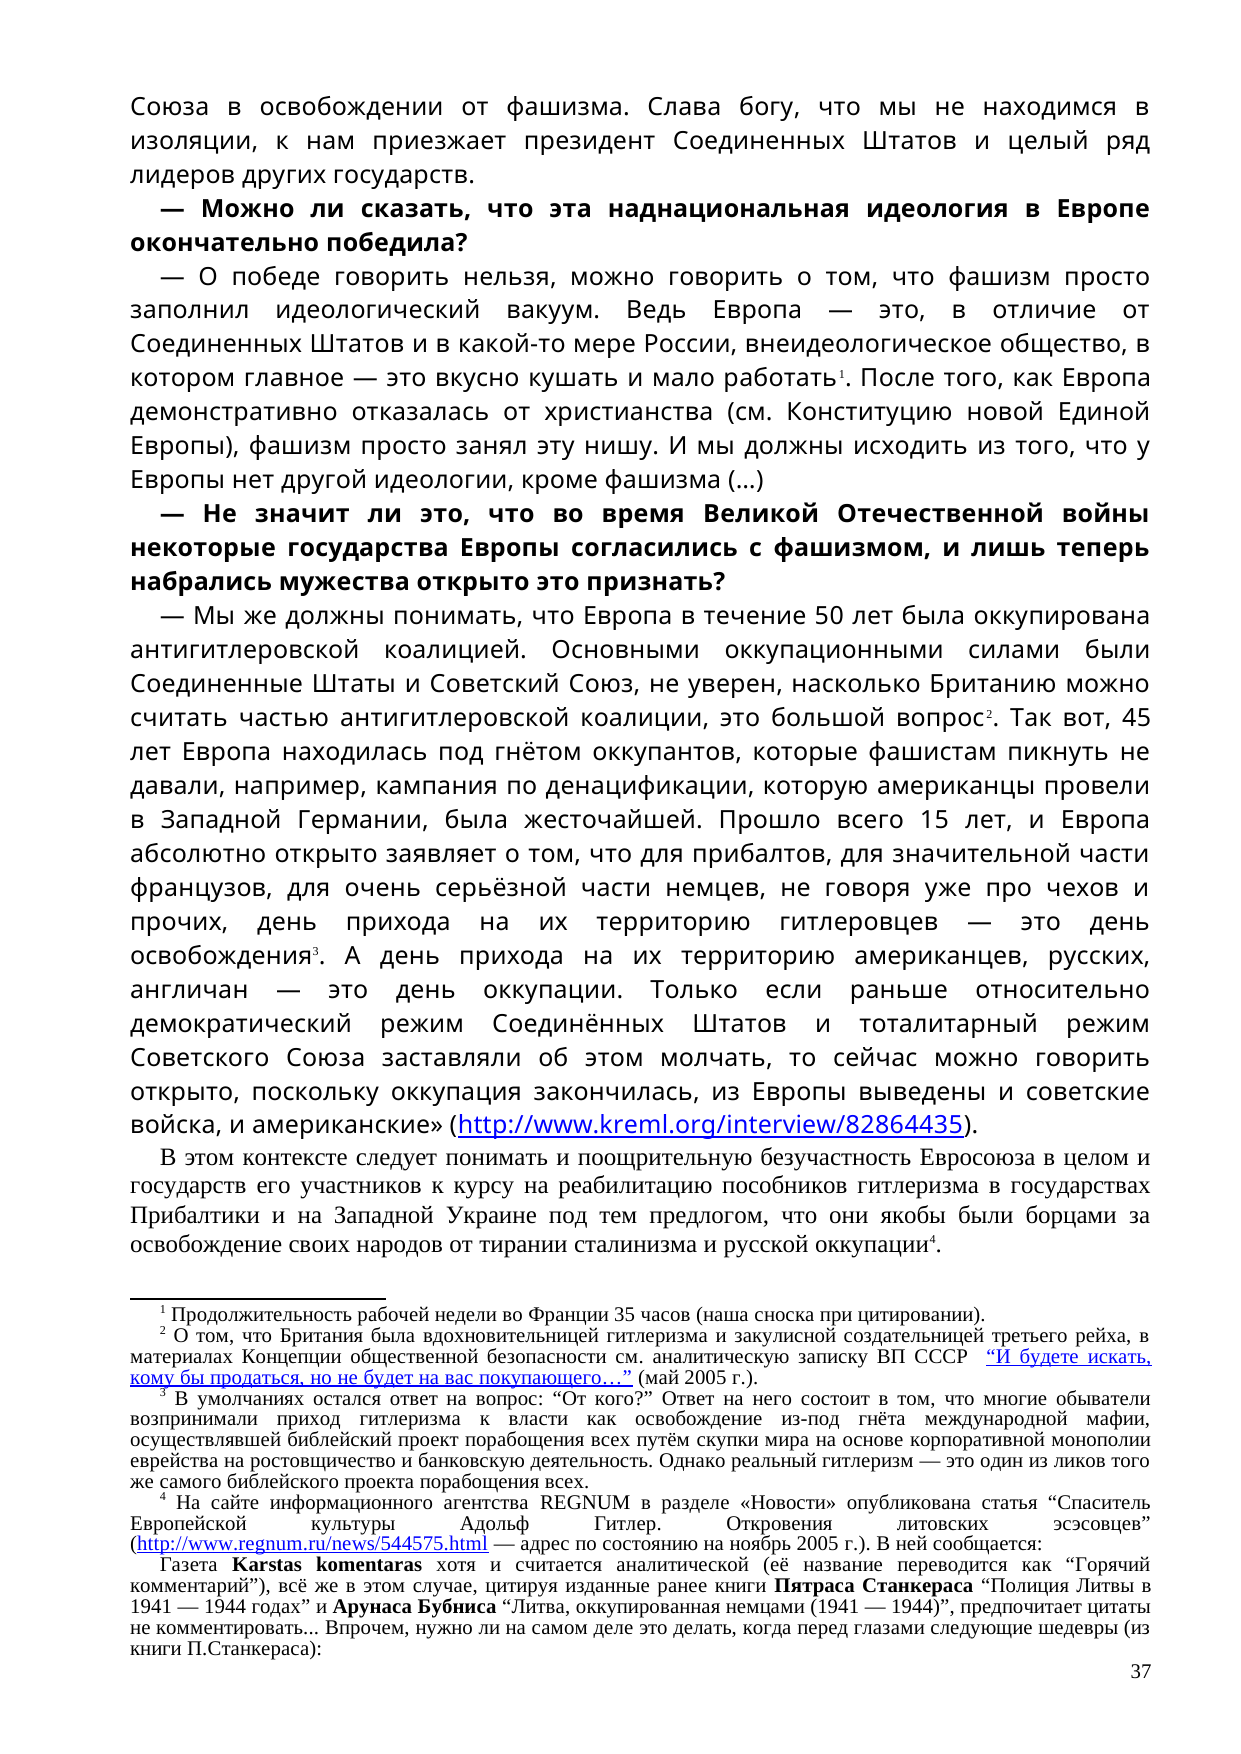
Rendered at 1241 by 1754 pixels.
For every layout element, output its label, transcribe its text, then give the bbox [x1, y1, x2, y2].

text Газета Karstas komentaras хотя и считается аналитической (её название переводится как “Горячий комментарий”), всё же в этом случае, цитируя изданные ранее книги Пятраса Станкераса “Полиция Литвы в 1941 — 1944 годах” и Арунаса Бубниса “Литва, оккупированная немцами (1941 — 1944)”, предпочитает цитаты не комментировать... Впрочем, нужно ли на самом деле это делать, когда перед глазами следующие шедевры (из книги П.Станкераса): [130, 1555, 1152, 1659]
text О том, что Британия была вдохновительницей гитлеризма и закулисной создательницей третьего рейха, в материалах Концепции общественной безопасности см. аналитическую записку ВП СССР “И будете искать, кому бы продаться, но не будет на вас покупающего…” (май 2005 г.). [130, 1326, 1152, 1388]
text На сайте информационного агентства REGNUM в разделе «Новости» опубликована статья “Спаситель Европейской культуры Адольф Гитлер. Откровения литовских эсэсовцев” (http://www.regnum.ru/news/544575.html — адрес по состоянию на ноябрь 2005 г.). В ней сообщается: [130, 1492, 1152, 1555]
text Продолжительность рабочей недели во Франции 35 часов (наша сноска при цитировании). [130, 1305, 1152, 1326]
text — Можно ли сказать, что эта наднациональная идеология в Европе окончательно победила? [130, 191, 1152, 258]
text В этом контексте следует понимать и поощрительную безучастность Евросоюза в целом и государств его участников к курсу на реабилитацию пособников гитлеризма в государствах Прибалтики и на Западной Украине под тем предлогом, что они якобы были борцами за освобождение своих народов от тирании сталинизма и русской оккупации. [130, 1141, 1152, 1258]
text — О победе говорить нельзя, можно говорить о том, что фашизм просто заполнил идеологический вакуум. Ведь Европа — это, в отличие от Соединенных Штатов и в какой-то мере России, внеидеологическое общество, в котором главное — это вкусно кушать и мало работать. После того, как Европа демонстративно отказалась от христианства (см. Конституцию новой Единой Европы), фашизм просто занял эту нишу. И мы должны исходить из того, что у Европы нет другой идеологии, кроме фашизма (…) [130, 258, 1152, 496]
text Союза в освобождении от фашизма. Слава богу, что мы не находимся в изоляции, к нам приезжает президент Соединенных Штатов и целый ряд лидеров других государств. [130, 89, 1152, 191]
text — Не значит ли это, что во время Великой Отечественной войны некоторые государства Европы согласились с фашизмом, и лишь теперь набрались мужества открыто это признать? [130, 496, 1152, 598]
text В умолчаниях остался ответ на вопрос: “От кого?” Ответ на него состоит в том, что многие обыватели возпринимали приход гитлеризма к власти как освобождение из-под гнёта международной мафии, осуществлявшей библейский проект порабощения всех путём скупки мира на основе корпоративной монополии еврейства на ростовщичество и банковскую деятельность. Однако реальный гитлеризм — это один из ликов того же самого библейского проекта порабощения всех. [130, 1388, 1152, 1492]
text — Мы же должны понимать, что Европа в течение 50 лет была оккупирована антигитлеровской коалицией. Основными оккупационными силами были Соединенные Штаты и Советский Союз, не уверен, насколько Британию можно считать частью антигитлеровской коалиции, это большой вопрос. Так вот, 45 лет Европа находилась под гнётом оккупантов, которые фашистам пикнуть не давали, например, кампания по денацификации, которую американцы провели в Западной Германии, была жесточайшей. Прошло всего 15 лет, и Европа абсолютно открыто заявляет о том, что для прибалтов, для значительной части французов, для очень серьёзной части немцев, не говоря уже про чехов и прочих, день прихода на их территорию гитлеровцев — это день освобождения. А день прихода на их территорию американцев, русских, англичан — это день оккупации. Только если раньше относительно демократический режим Соединённых Штатов и тоталитарный режим Советского Союза заставляли об этом молчать, то сейчас можно говорить открыто, поскольку оккупация закончилась, из Европы выведены и советские войска, и американские» (http://www.kreml.org/interview/82864435). [130, 598, 1152, 1141]
